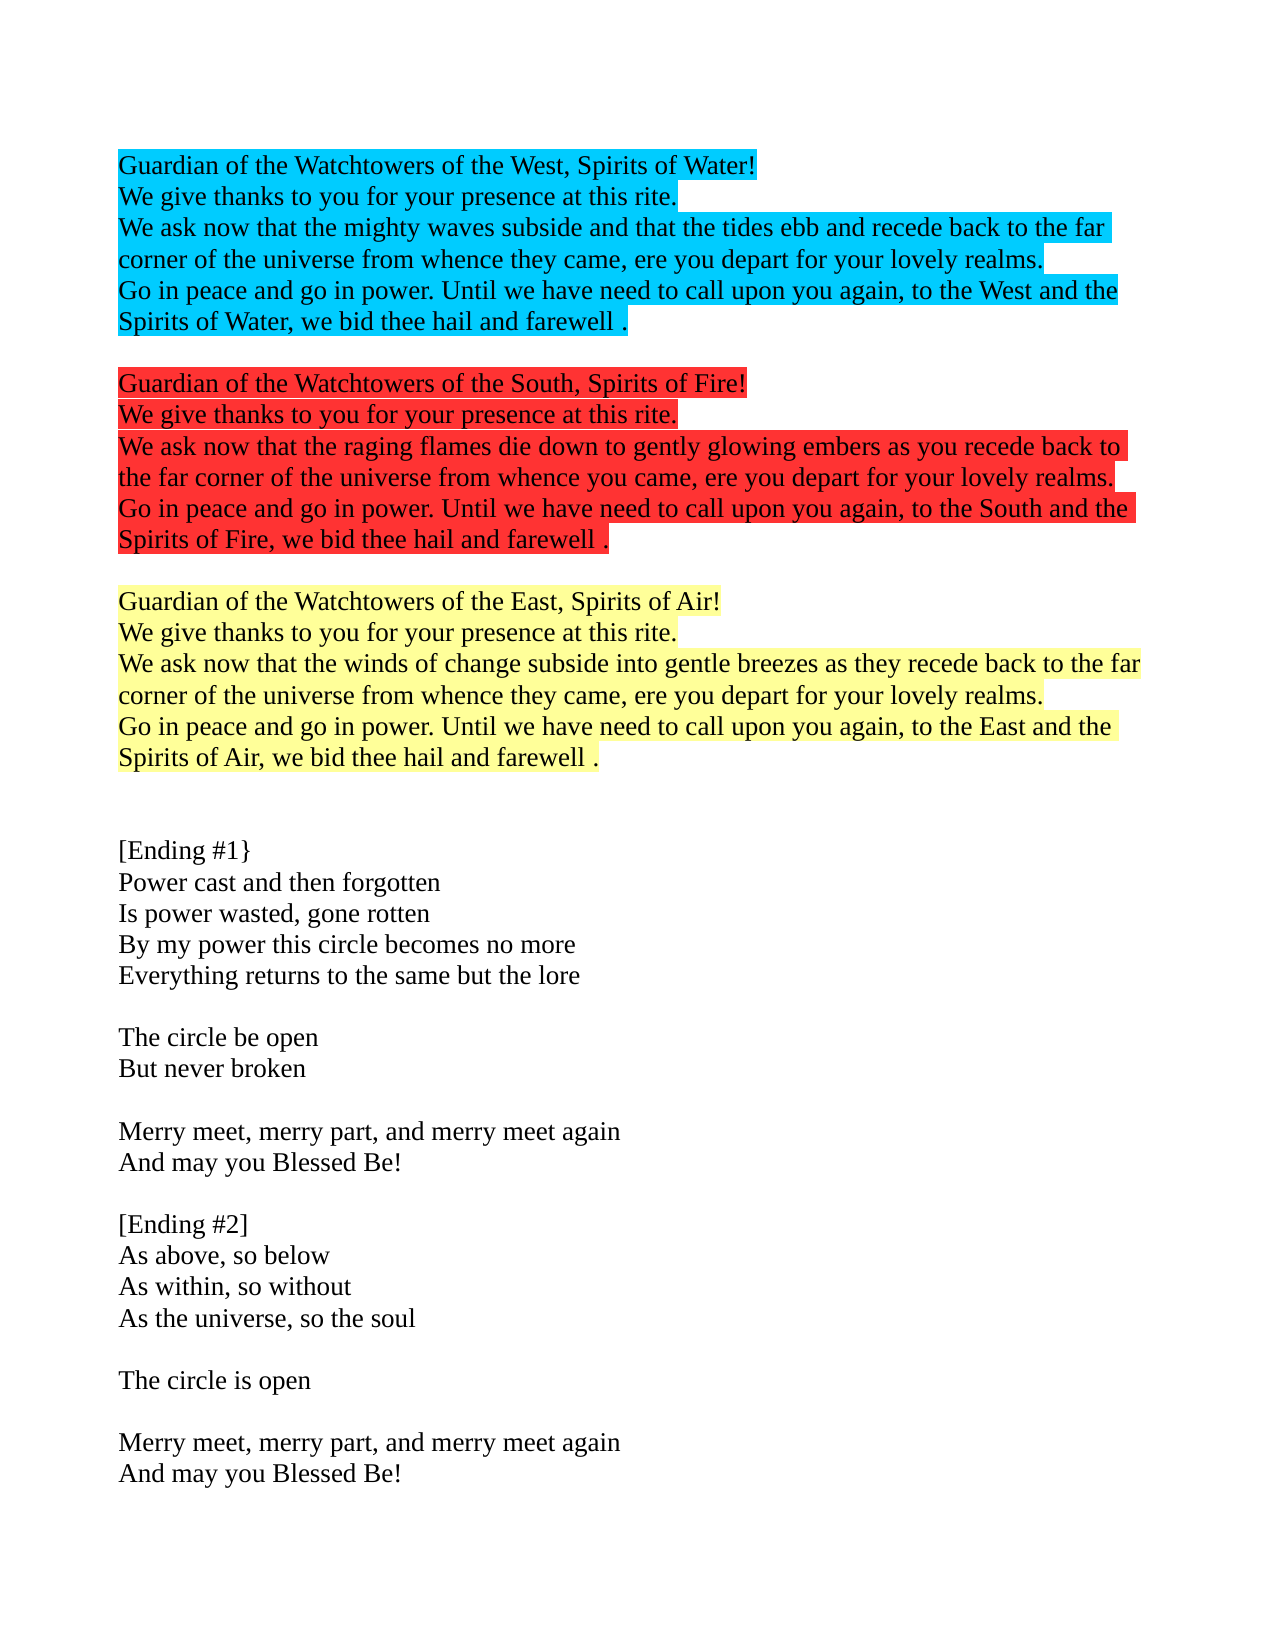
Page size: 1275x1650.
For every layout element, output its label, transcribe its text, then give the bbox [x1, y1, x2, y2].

text Merry meet, merry part, and merry meet again [118, 1115, 1157, 1146]
text We ask now that the raging flames die down to gently glowing embers as you recede back to the far corner of the universe from whence you came, ere you depart for your lovely realms. [118, 429, 1157, 492]
text But never broken [118, 1052, 1157, 1084]
text And may you Blessed Be! [118, 1457, 1157, 1488]
text Is power wasted, gone rotten [118, 897, 1157, 928]
text The circle be open [118, 1021, 1157, 1052]
text Merry meet, merry part, and merry meet again [118, 1426, 1157, 1457]
text Go in peace and go in power. Until we have need to call upon you again, to the South and the Spirits of Fire, we bid thee hail and farewell . [118, 492, 1157, 554]
text Go in peace and go in power. Until we have need to call upon you again, to the East and the Spirits of Air, we bid thee hail and farewell . [118, 710, 1157, 772]
text By my power this circle becomes no more [118, 928, 1157, 959]
text Everything returns to the same but the lore [118, 959, 1157, 990]
text [Ending #2] [118, 1208, 1157, 1239]
text Spirits of Water, we bid thee hail and farewell . [118, 305, 1157, 336]
text [Ending #1} [118, 834, 1157, 866]
text Power cast and then forgotten [118, 866, 1157, 897]
text We ask now that the winds of change subside into gentle breezes as they recede back to the far [118, 648, 1157, 679]
text And may you Blessed Be! [118, 1146, 1157, 1177]
text We give thanks to you for your presence at this rite. [118, 180, 1157, 212]
text Go in peace and go in power. Until we have need to call upon you again, to the West and the [118, 274, 1157, 305]
text Guardian of the Watchtowers of the East, Spirits of Air! [118, 585, 1157, 616]
text Guardian of the Watchtowers of the West, Spirits of Water! [118, 149, 1157, 180]
text The circle is open [118, 1364, 1157, 1395]
text As above, so below [118, 1239, 1157, 1271]
text corner of the universe from whence they came, ere you depart for your lovely realms. [118, 679, 1157, 710]
text We ask now that the mighty waves subside and that the tides ebb and recede back to the far corner of the universe from whence they came, ere you depart for your lovely realms. [118, 212, 1157, 274]
text We give thanks to you for your presence at this rite. [118, 616, 1157, 648]
text As within, so without [118, 1271, 1157, 1302]
text Guardian of the Watchtowers of the South, Spirits of Fire! [118, 367, 1157, 398]
text We give thanks to you for your presence at this rite. [118, 398, 1157, 429]
text As the universe, so the soul [118, 1302, 1157, 1333]
